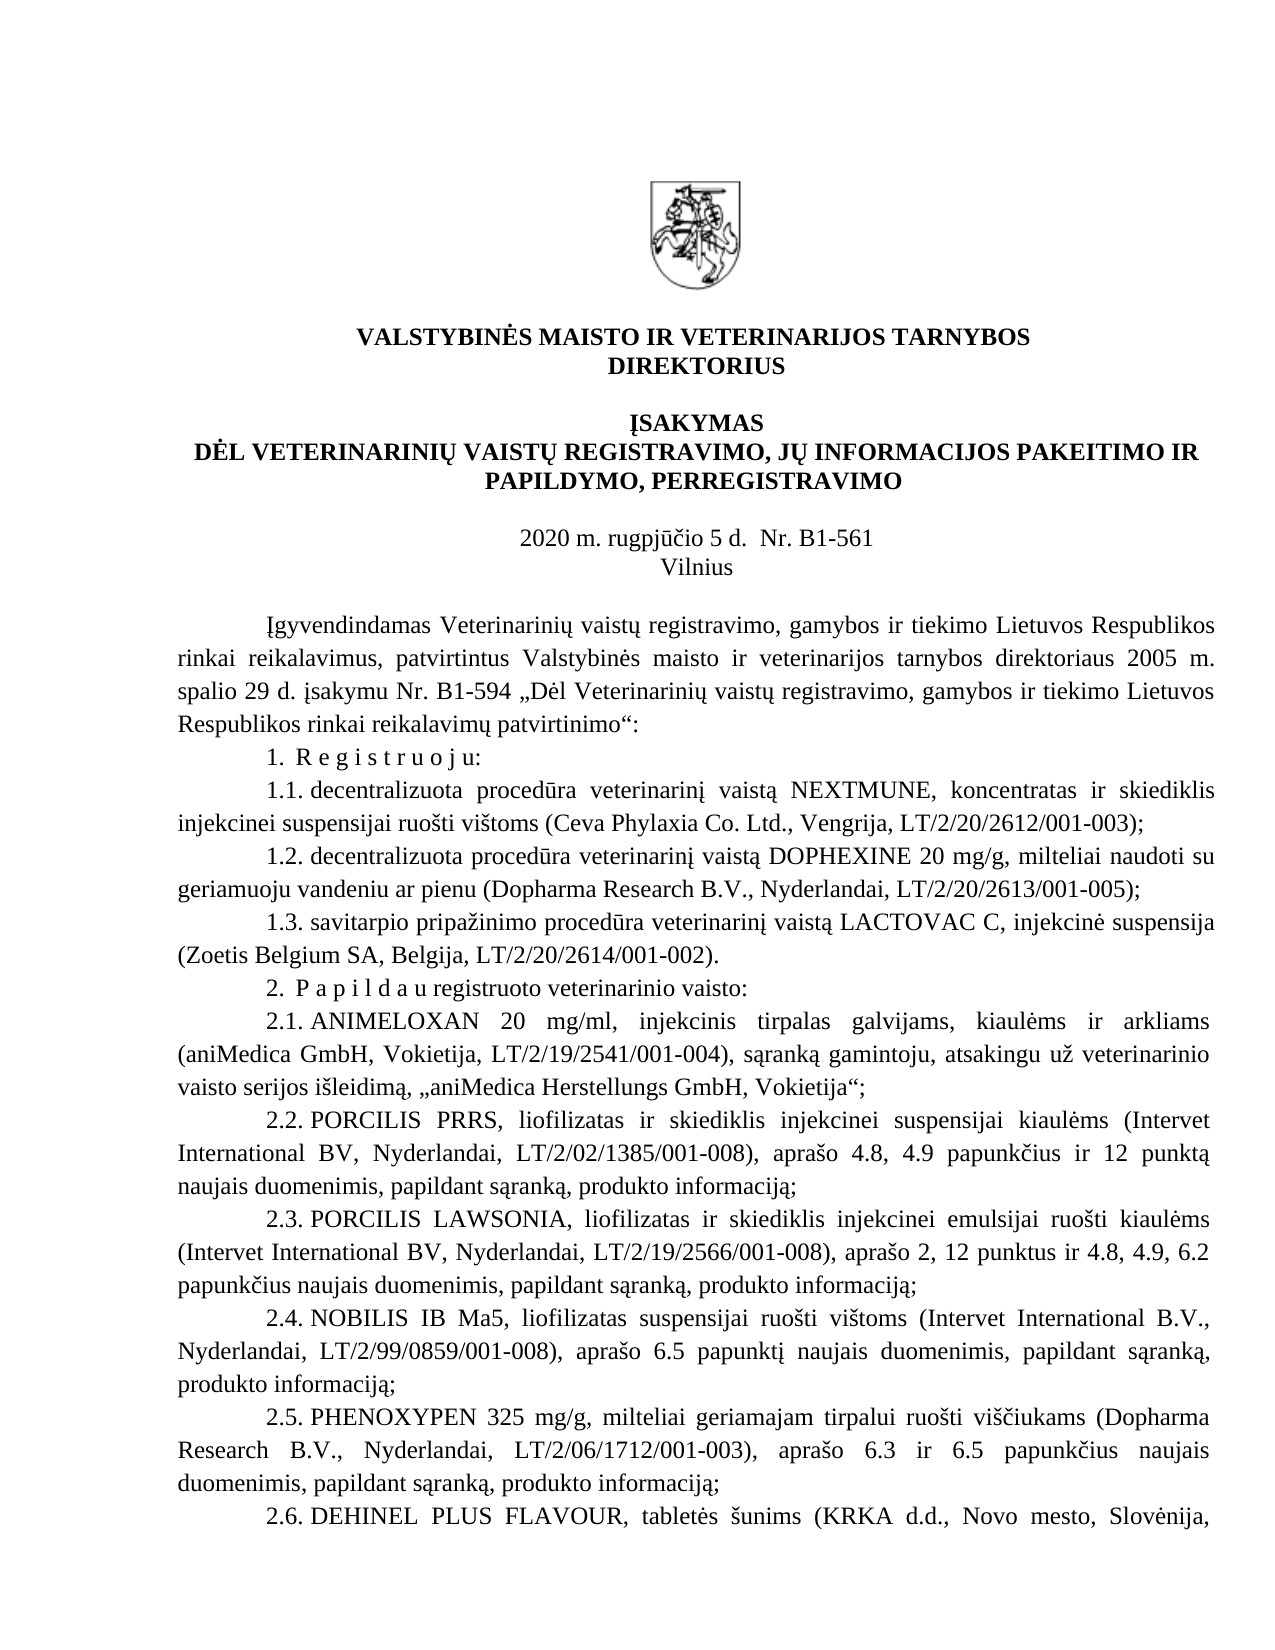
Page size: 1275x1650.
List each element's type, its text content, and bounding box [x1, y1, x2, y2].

text 2.4. NOBILIS IB Ma5, liofilizatas suspensijai ruošti vištoms (Intervet International B.V., Nyderlandai, LT/2/99/0859/001-008), aprašo 6.5 papunktį naujais duomenimis, papildant sąranką, produkto informaciją; [177, 1303, 1211, 1398]
text 2.6. DEHINEL PLUS FLAVOUR, tabletės šunims (KRKA d.d., Novo mesto, Slovėnija, [177, 1501, 1211, 1530]
text VALSTYBINĖS MAISTO IR VETERINARIJOS TARNYBOS [177, 322, 1216, 351]
text 1. R e g i s t r u o j u: [177, 742, 1216, 771]
text DĖL veterinarinių vaistų registravimo, jų informacijos pakeitimo ir papildymo, PERREGISTRAVIMO [177, 437, 1216, 495]
text 2020 m. rugpjūčio 5 d. Nr. B1-561 [177, 523, 1216, 552]
text DIREKTORIUS [177, 351, 1216, 380]
text 2.1. ANIMELOXAN 20 mg/ml, injekcinis tirpalas galvijams, kiaulėms ir arkliams (aniMedica GmbH, Vokietija, LT/2/19/2541/001-004), sąranką gamintoju, atsakingu už veterinarinio vaisto serijos išleidimą, „aniMedica Herstellungs GmbH, Vokietija“; [177, 1006, 1211, 1101]
text ĮSAKYMAS [177, 408, 1216, 437]
text 2.3. PORCILIS LAWSONIA, liofilizatas ir skiediklis injekcinei emulsijai ruošti kiaulėms (Intervet International BV, Nyderlandai, LT/2/19/2566/001-008), aprašo 2, 12 punktus ir 4.8, 4.9, 6.2 papunkčius naujais duomenimis, papildant sąranką, produkto informaciją; [177, 1204, 1211, 1299]
text 1.1. decentralizuota procedūra veterinarinį vaistą NEXTMUNE, koncentratas ir skiediklis injekcinei suspensijai ruošti vištoms (Ceva Phylaxia Co. Ltd., Vengrija, LT/2/20/2612/001-003); [177, 775, 1216, 837]
text Vilnius [177, 552, 1216, 581]
text 1.3. savitarpio pripažinimo procedūra veterinarinį vaistą LACTOVAC C, injekcinė suspensija (Zoetis Belgium SA, Belgija, LT/2/20/2614/001-002). [177, 907, 1216, 969]
text Įgyvendindamas Veterinarinių vaistų registravimo, gamybos ir tiekimo Lietuvos Respublikos rinkai reikalavimus, patvirtintus Valstybinės maisto ir veterinarijos tarnybos direktoriaus 2005 m. spalio 29 d. įsakymu Nr. B1-594 „Dėl Veterinarinių vaistų registravimo, gamybos ir tiekimo Lietuvos Respublikos rinkai reikalavimų patvirtinimo“: [177, 610, 1216, 737]
text 2.2. PORCILIS PRRS, liofilizatas ir skiediklis injekcinei suspensijai kiaulėms (Intervet International BV, Nyderlandai, LT/2/02/1385/001-008), aprašo 4.8, 4.9 papunkčius ir 12 punktą naujais duomenimis, papildant sąranką, produkto informaciją; [177, 1105, 1211, 1200]
text 2. P a p i l d a u registruoto veterinarinio vaisto: [177, 973, 1249, 1002]
text 1.2. decentralizuota procedūra veterinarinį vaistą DOPHEXINE 20 mg/g, milteliai naudoti su geriamuoju vandeniu ar pienu (Dopharma Research B.V., Nyderlandai, LT/2/20/2613/001-005); [177, 841, 1216, 903]
text 2.5. PHENOXYPEN 325 mg/g, milteliai geriamajam tirpalui ruošti viščiukams (Dopharma Research B.V., Nyderlandai, LT/2/06/1712/001-003), aprašo 6.3 ir 6.5 papunkčius naujais duomenimis, papildant sąranką, produkto informaciją; [177, 1402, 1211, 1497]
